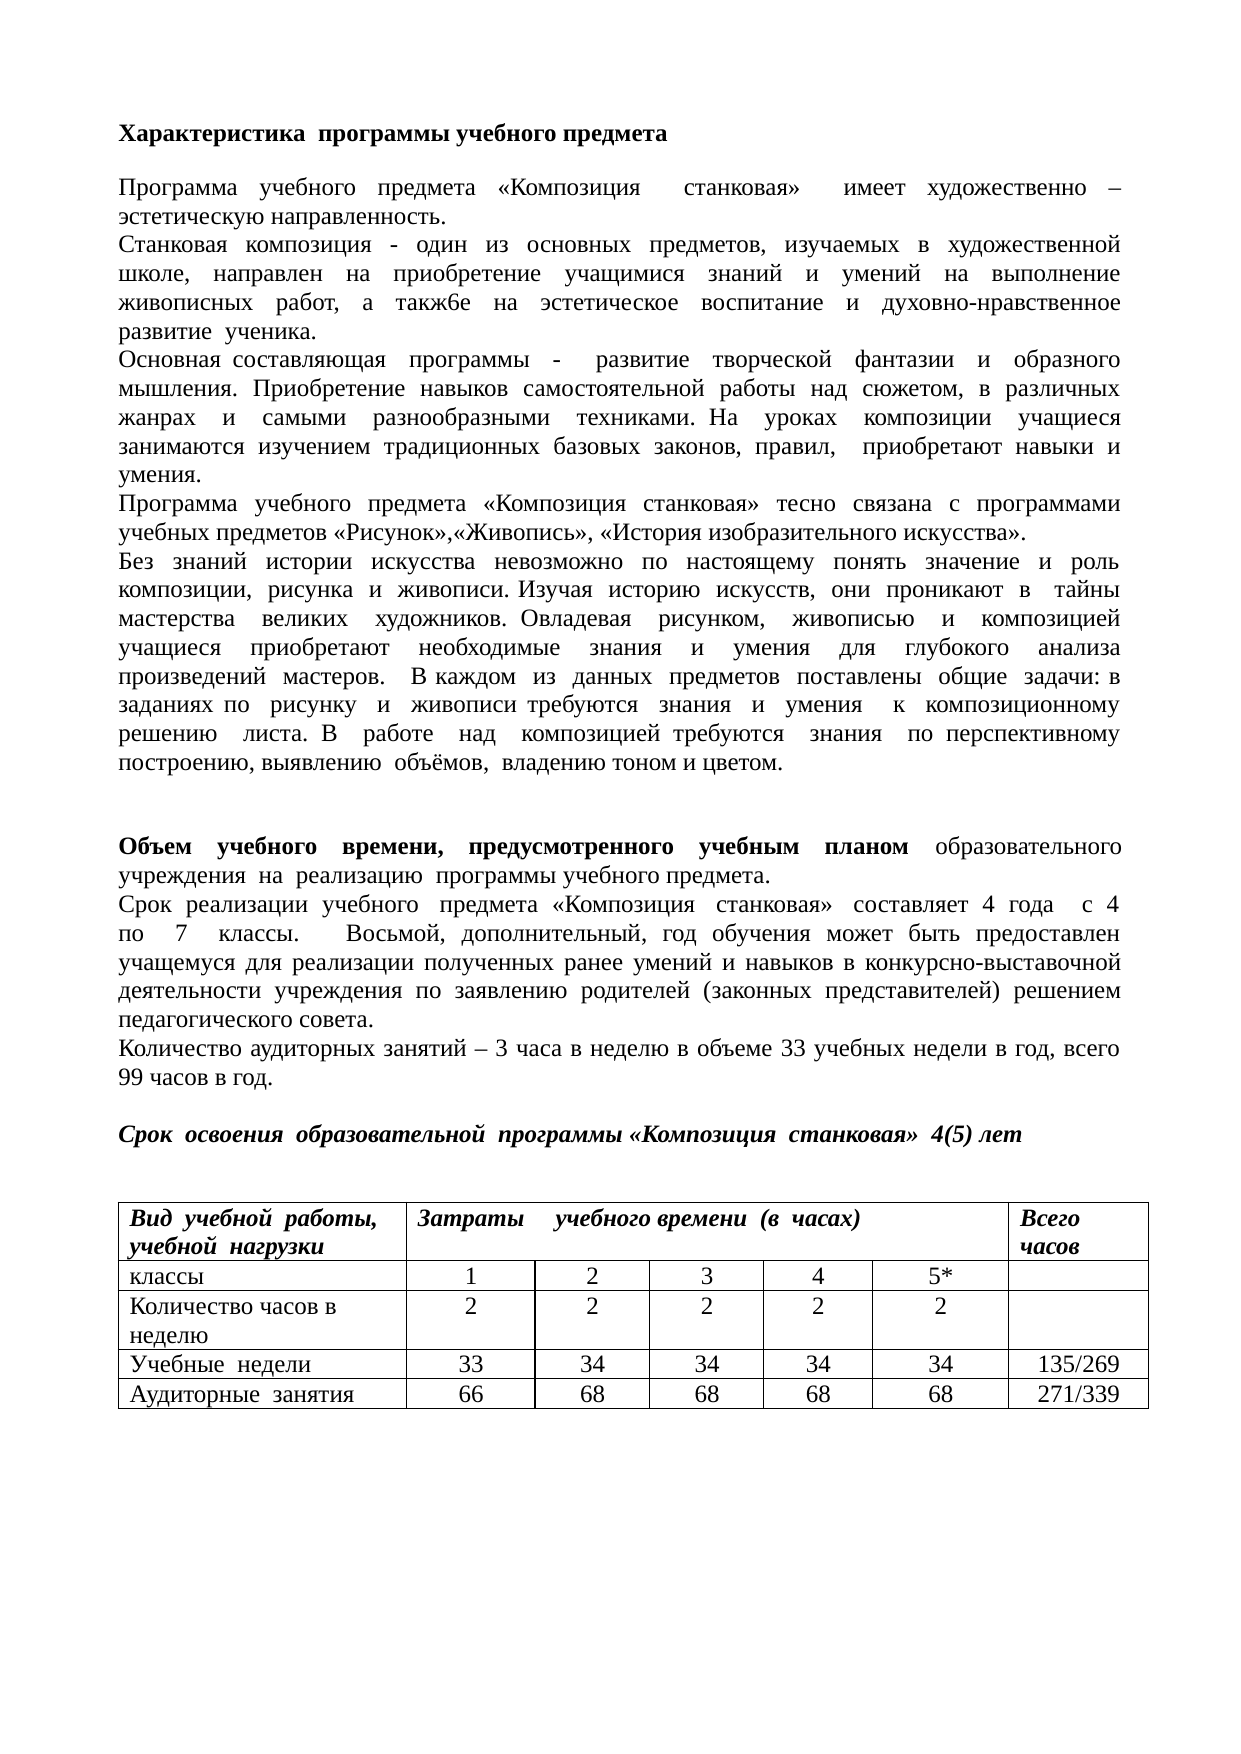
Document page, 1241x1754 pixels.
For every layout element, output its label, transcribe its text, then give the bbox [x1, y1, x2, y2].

table_header Вид учебной работы, учебной нагрузки [119, 1203, 406, 1260]
table_cell 2 [536, 1261, 649, 1290]
text Станковая композиция - один из основных предметов, изучаемых в художественной школе, направлен на приобретение учащимися знаний и умений на выполнение живописных работ, а такж6е на эстетическое воспитание и духовно-нравственное развитие ученика. [118, 229, 1122, 344]
table_cell 3 [650, 1261, 763, 1290]
table_cell 5* [873, 1261, 1008, 1290]
table_cell 4 [764, 1261, 872, 1290]
text Срок реализации учебного предмета «Композиция станковая» составляет 4 года с 4 по 7 классы. Восьмой, дополнительный, год обучения может быть предоставлен учащемуся для реализации полученных ранее умений и навыков в конкурсно-выставочной деятельности учреждения по заявлению родителей (законных представителей) решением педагогического совета. [118, 889, 1122, 1033]
table_cell 34 [650, 1350, 763, 1378]
table_cell 271/339 [1009, 1379, 1148, 1408]
table_cell 34 [536, 1350, 649, 1378]
table_cell 68 [650, 1379, 763, 1408]
table_cell Учебные недели [119, 1350, 406, 1378]
text Количество аудиторных занятий – 3 часа в неделю в объеме 33 учебных недели в год, всего 99 часов в год. [118, 1033, 1122, 1090]
table_cell классы [119, 1261, 406, 1290]
text Без знаний истории искусства невозможно по настоящему понять значение и роль композиции, рисунка и живописи. Изучая историю искусств, они проникают в тайны мастерства великих художников. Овладевая рисунком, живописью и композицией учащиеся приобретают необходимые знания и умения для глубокого анализа произведений мастеров. В каждом из данных предметов поставлены общие задачи: в заданиях по рисунку и живописи требуются знания и умения к композиционному решению листа. В работе над композицией требуются знания по перспективному построению, выявлению объёмов, владению тоном и цветом. [118, 546, 1122, 776]
text Объем учебного времени, предусмотренного учебным планом образовательного учреждения на реализацию программы учебного предмета. [118, 827, 1122, 889]
table_cell Аудиторные занятия [119, 1379, 406, 1408]
table_cell 2 [764, 1291, 872, 1348]
table_cell 68 [764, 1379, 872, 1408]
table_cell 2 [650, 1291, 763, 1348]
table_cell 2 [536, 1291, 649, 1348]
table_header Всего часов [1009, 1203, 1148, 1260]
table_cell 2 [407, 1291, 534, 1348]
table_cell [1009, 1261, 1148, 1290]
table_cell [1009, 1291, 1148, 1348]
text Программа учебного предмета «Композиция станковая» имеет художественно – эстетическую направленность. [118, 172, 1122, 229]
text Срок освоения образовательной программы «Композиция станковая» 4(5) лет [118, 1119, 1122, 1148]
text Программа учебного предмета «Композиция станковая» тесно связана с программами учебных предметов «Рисунок»,«Живопись», «История изобразительного искусства». [118, 488, 1122, 546]
table_header Затраты учебного времени (в часах) [407, 1203, 1008, 1260]
text Характеристика программы учебного предмета [118, 118, 1122, 147]
table_cell 68 [873, 1379, 1008, 1408]
table_cell 1 [407, 1261, 534, 1290]
table_cell 135/269 [1009, 1350, 1148, 1378]
table_cell Количество часов в неделю [119, 1291, 406, 1348]
table_cell 34 [873, 1350, 1008, 1378]
table_cell 33 [407, 1350, 534, 1378]
table_cell 68 [536, 1379, 649, 1408]
table_cell 34 [764, 1350, 872, 1378]
table_cell 66 [407, 1379, 534, 1408]
table_cell 2 [873, 1291, 1008, 1348]
text Основная составляющая программы - развитие творческой фантазии и образного мышления. Приобретение навыков самостоятельной работы над сюжетом, в различных жанрах и самыми разнообразными техниками. На уроках композиции учащиеся занимаются изучением традиционных базовых законов, правил, приобретают навыки и умения. [118, 344, 1122, 488]
